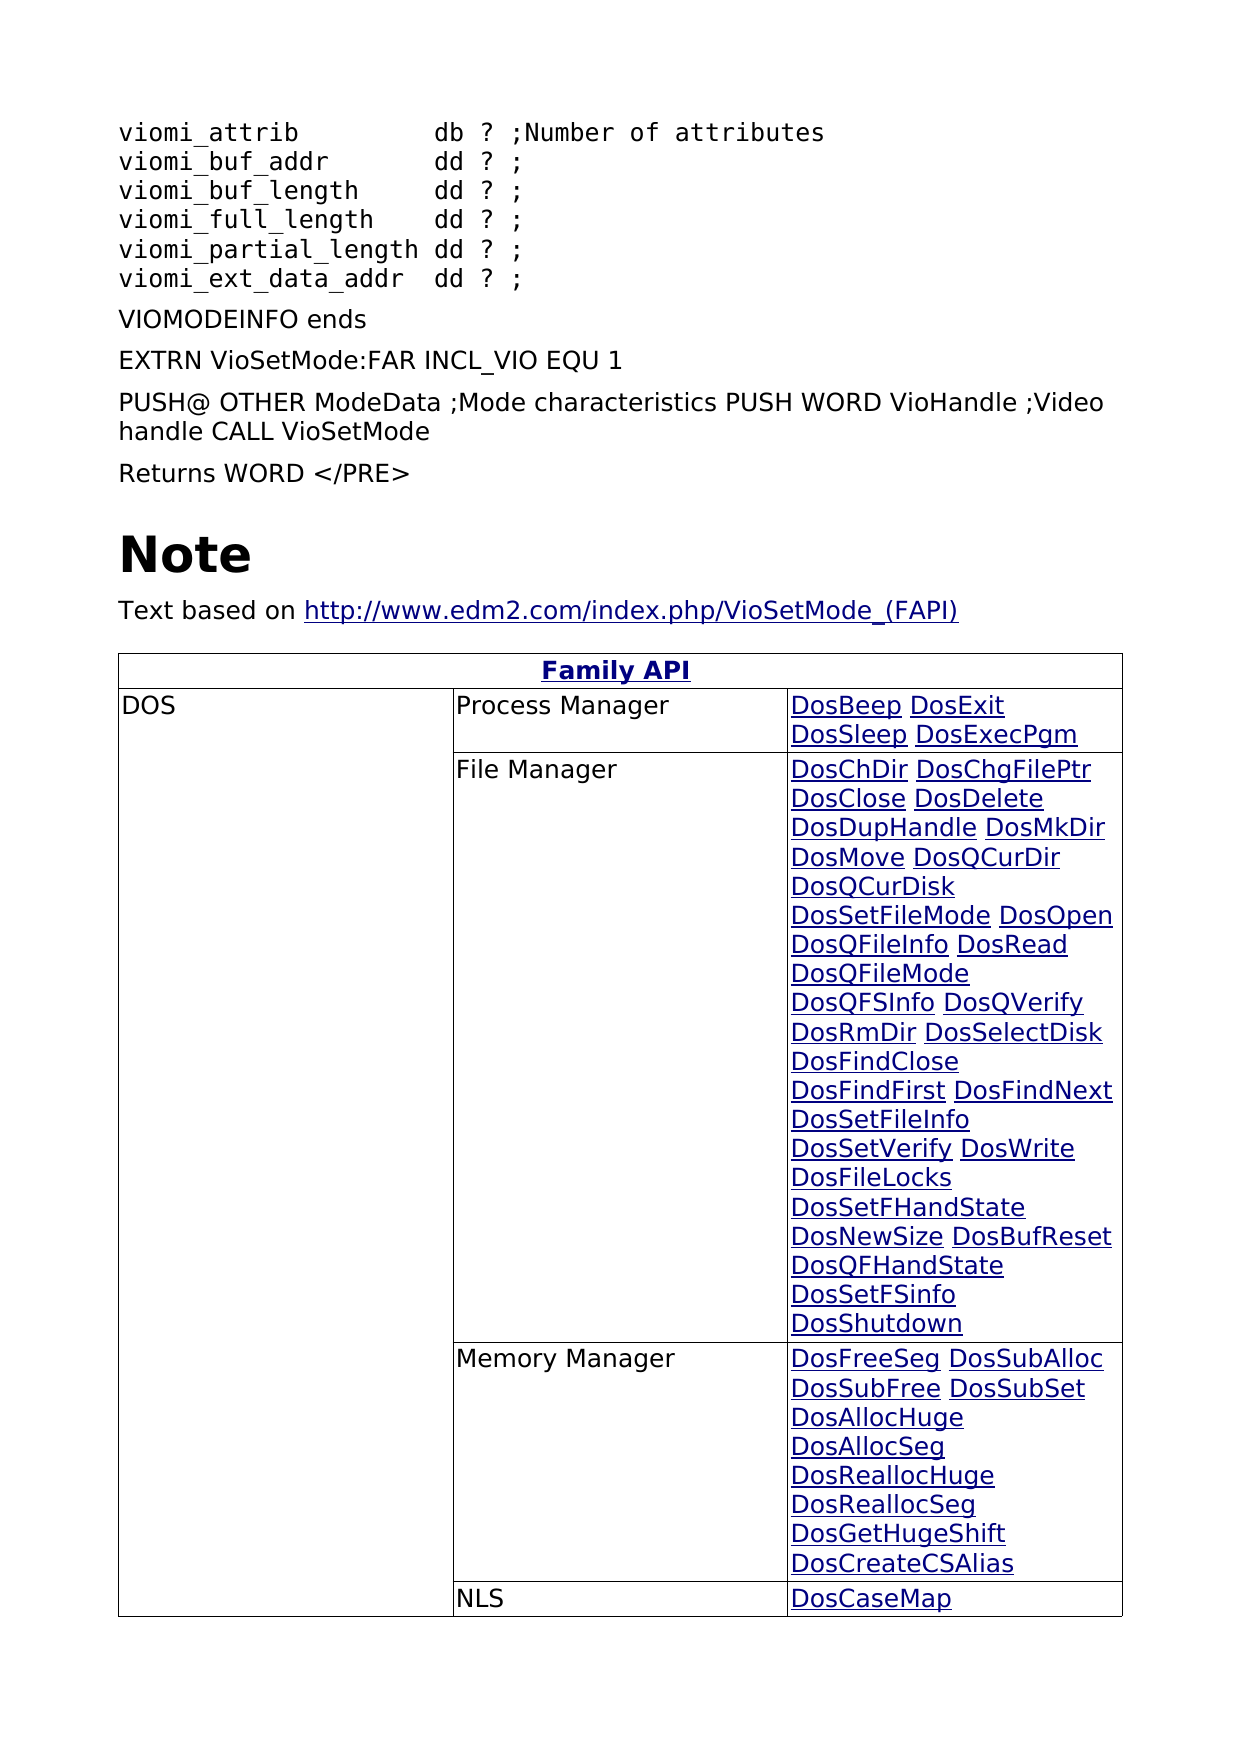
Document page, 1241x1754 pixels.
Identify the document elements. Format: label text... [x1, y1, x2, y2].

table_cell DosChDir DosChgFilePtr DosClose DosDelete DosDupHandle DosMkDir DosMove DosQCurDir DosQCurDisk DosSetFileMode DosOpen DosQFileInfo DosRead DosQFileMode DosQFSInfo DosQVerify DosRmDir DosSelectDisk DosFindClose DosFindFirst DosFindNext DosSetFileInfo DosSetVerify DosWrite DosFileLocks DosSetFHandState DosNewSize DosBufReset DosQFHandState DosSetFSinfo DosShutdown [788, 753, 1122, 1342]
text viomi_attrib db ? ;Number of attributes viomi_buf_addr dd ? ; viomi_buf_length dd ? ; viomi_full_length dd ? ; viomi_partial_length dd ? ; viomi_ext_data_addr dd ? ; [118, 118, 1122, 293]
text Returns WORD </PRE> [118, 459, 1122, 488]
table_cell NLS [454, 1582, 787, 1616]
subtitle Note [118, 526, 1122, 584]
text PUSH@ OTHER ModeData ;Mode characteristics PUSH WORD VioHandle ;Video handle CALL VioSetMode [118, 388, 1122, 447]
text Text based on http://www.edm2.com/index.php/VioSetMode_(FAPI) [118, 596, 1122, 626]
table_header Family API [119, 654, 1122, 688]
text EXTRN VioSetMode:FAR INCL_VIO EQU 1 [118, 347, 1122, 376]
table_cell DOS [119, 689, 453, 1616]
table_cell File Manager [454, 753, 787, 1342]
table_cell Memory Manager [454, 1343, 787, 1581]
table_cell DosBeep DosExit DosSleep DosExecPgm [788, 689, 1122, 752]
table_cell DosCaseMap [788, 1582, 1122, 1616]
text VIOMODEINFO ends [118, 305, 1122, 334]
table_cell Process Manager [454, 689, 787, 752]
table_cell DosFreeSeg DosSubAlloc DosSubFree DosSubSet DosAllocHuge DosAllocSeg DosReallocHuge DosReallocSeg DosGetHugeShift DosCreateCSAlias [788, 1343, 1122, 1581]
